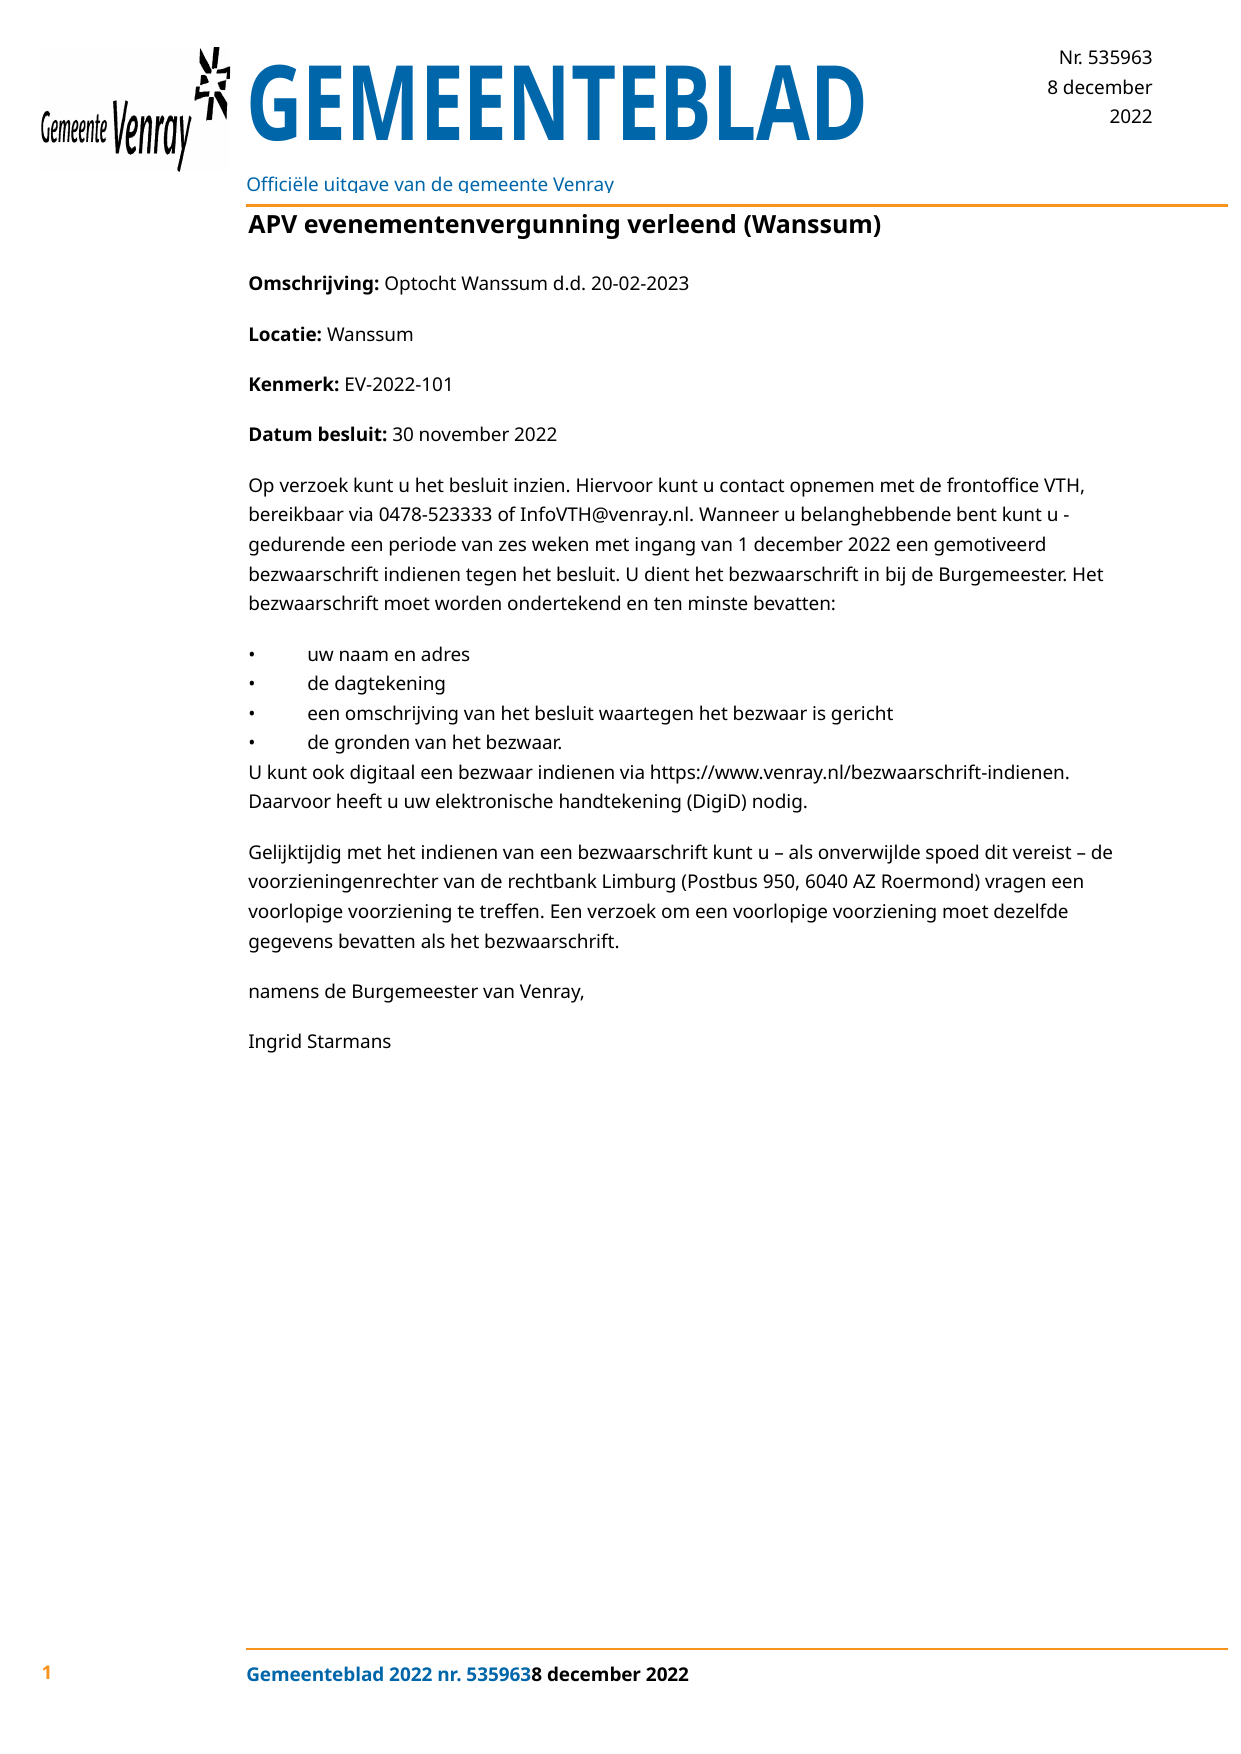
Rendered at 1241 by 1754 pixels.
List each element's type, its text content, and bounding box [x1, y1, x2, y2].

text Omschrijving: Optocht Wanssum d.d. 20-02-2023 [248, 270, 1152, 296]
text U kunt ook digitaal een bezwaar indienen via https://www.venray.nl/bezwaarschrift-indienen. Daarvoor heeft u uw elektronische handtekening (DigiD) nodig. [248, 759, 1152, 814]
text Datum besluit: 30 november 2022 [248, 422, 1152, 447]
list de gronden van het bezwaar. [248, 729, 1152, 755]
list een omschrijving van het besluit waartegen het bezwaar is gericht [248, 700, 1152, 726]
text Gelijktijdig met het indienen van een bezwaarschrift kunt u – als onverwijlde spoed dit vereist – de voorzieningenrechter van de rechtbank Limburg (Postbus 950, 6040 AZ Roermond) vragen een voorlopige voorziening te treffen. Een verzoek om een voorlopige voorziening moet dezelfde gegevens bevatten als het bezwaarschrift. [248, 839, 1152, 953]
picture [41, 47, 231, 172]
text Ingrid Starmans [248, 1029, 1152, 1054]
text Kenmerk: EV-2022-101 [248, 371, 1152, 397]
list uw naam en adres [248, 641, 1152, 666]
list de dagtekening [248, 670, 1152, 696]
text Op verzoek kunt u het besluit inzien. Hiervoor kunt u contact opnemen met de frontoffice VTH, bereikbaar via 0478-523333 of InfoVTH@venray.nl. Wanneer u belanghebbende bent kunt u - gedurende een periode van zes weken met ingang van 1 december 2022 een gemotiveerd bezwaarschrift indienen tegen het besluit. U dient het bezwaarschrift in bij de Burgemeester. Het bezwaarschrift moet worden ondertekend en ten minste bevatten: [248, 472, 1152, 616]
text namens de Burgemeester van Venray, [248, 978, 1152, 1004]
text Locatie: Wanssum [248, 321, 1152, 346]
text APV evenementenvergunning verleend (Wanssum) [248, 207, 1152, 241]
